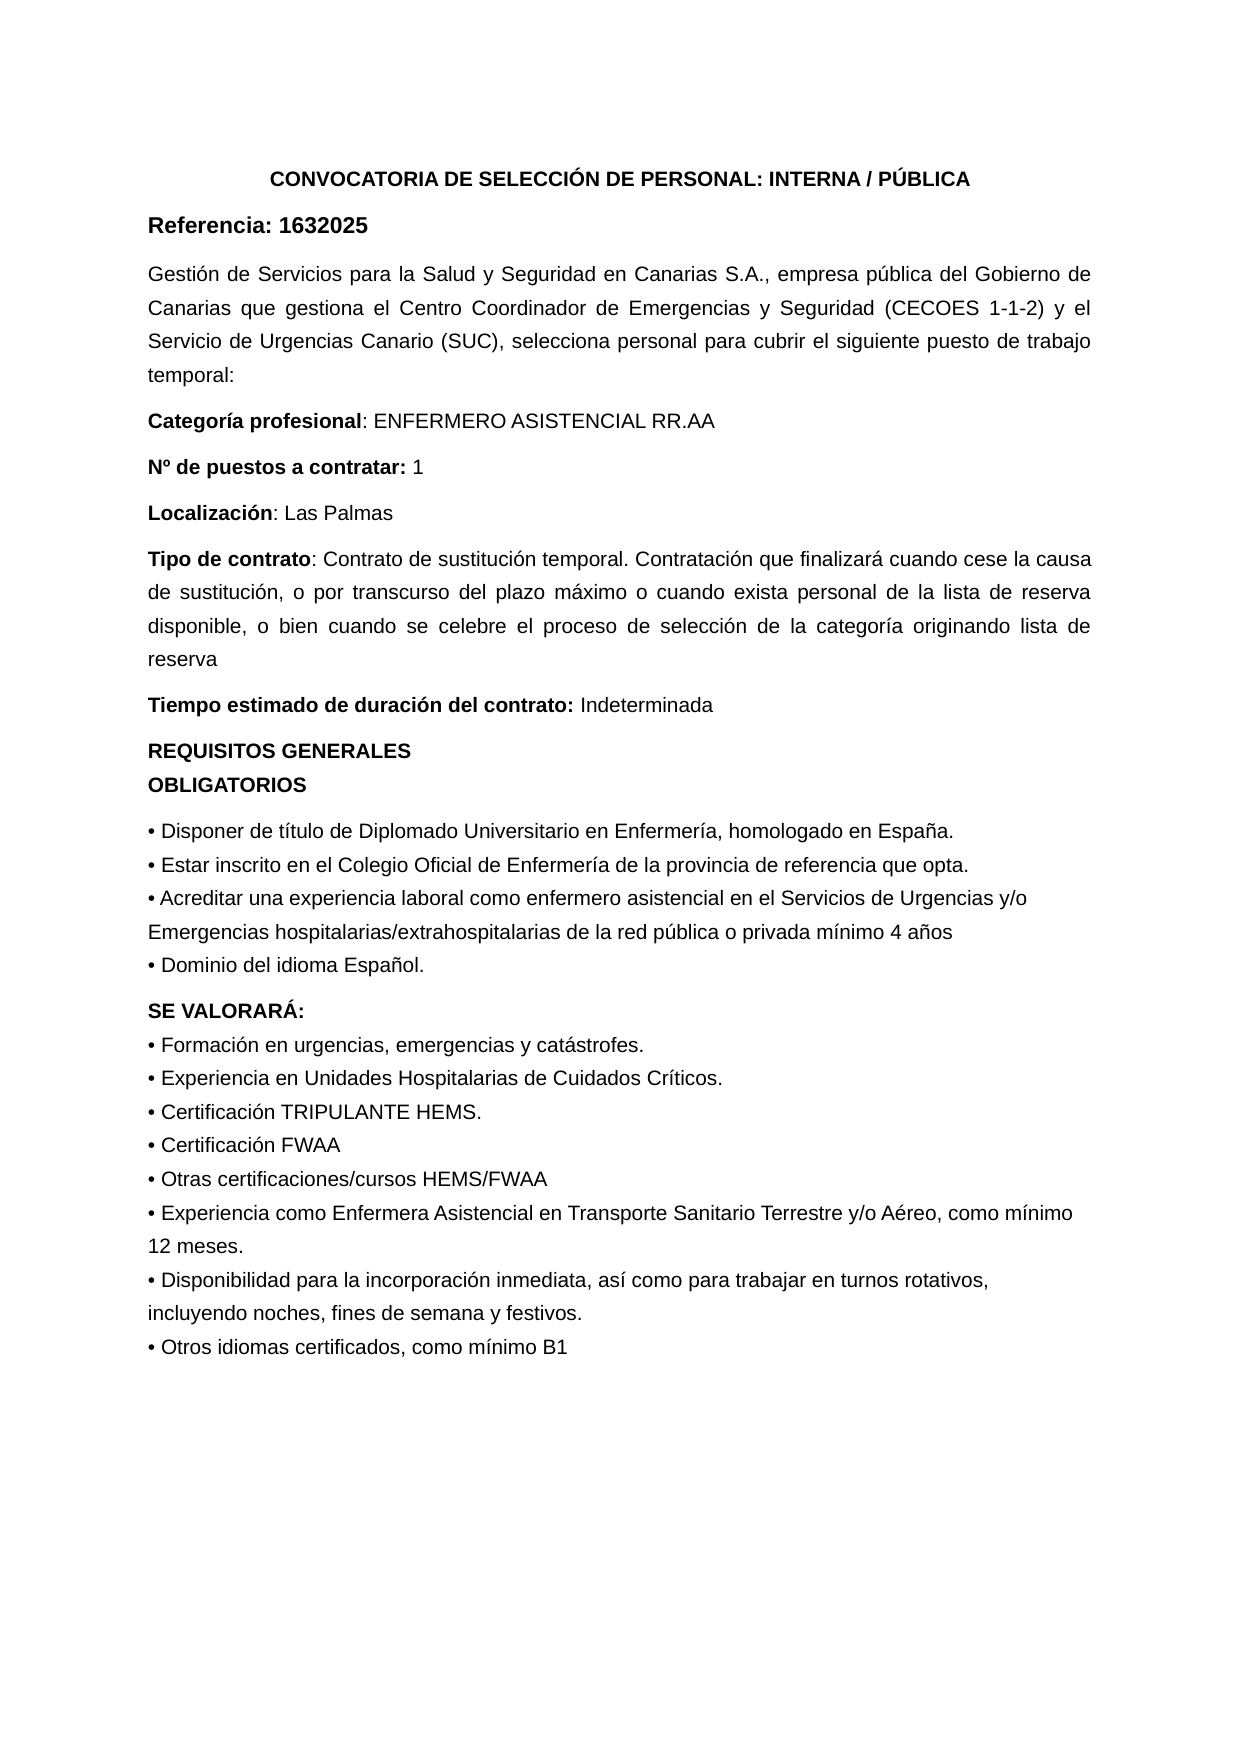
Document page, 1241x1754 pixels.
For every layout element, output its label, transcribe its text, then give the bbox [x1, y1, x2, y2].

text Gestión de Servicios para la Salud y Seguridad en Canarias S.A., empresa pública del Gobierno de Canarias que gestiona el Centro Coordinador de Emergencias y Seguridad (CECOES 1-1-2) y el Servicio de Urgencias Canario (SUC), selecciona personal para cubrir el siguiente puesto de trabajo temporal: [148, 262, 1093, 386]
text Localización: Las Palmas [148, 501, 1093, 524]
text Tiempo estimado de duración del contrato: Indeterminada [148, 693, 1093, 717]
text ​ ​CONVOCATORIA DE SELECCIÓN DE PERSONAL: INTERNA / PÚBLICA [148, 133, 1093, 190]
text • Disponer de título de Diplomado Universitario en Enfermería, homologado en España. • Estar inscrito en el Colegio Oficial de Enfermería de la provincia de referencia que opta. • Acreditar una experiencia laboral como enfermero asistencial en el Servicios de Urgencias y/o Emergencias hospitalarias/extrahospitalarias de la red pública o privada mínimo 4 años • Dominio del idioma Español. [148, 819, 1093, 977]
text Nº de puestos a contratar: 1 [148, 454, 1093, 478]
text REQUISITOS GENERALES OBLIGATORIOS [148, 739, 1093, 797]
text Tipo de contrato: Contrato de sustitución temporal. Contratación que finalizará cuando cese la causa de sustitución, o por transcurso del plazo máximo o cuando exista personal de la lista de reserva disponible, o bien cuando se celebre el proceso de selección de la categoría originando lista de reserva [148, 547, 1093, 671]
text SE VALORARÁ: • Formación en urgencias, emergencias y catástrofes. • Experiencia en Unidades Hospitalarias de Cuidados Críticos. • Certificación TRIPULANTE HEMS. • Certificación FWAA • Otras certificaciones/cursos HEMS/FWAA • Experiencia como Enfermera Asistencial en Transporte Sanitario Terrestre y/o Aéreo, como mínimo 12 meses. • Disponibilidad para la incorporación inmediata, así como para trabajar en turnos rotativos, incluyendo noches, fines de semana y festivos. • Otros idiomas certificados, como mínimo B1 [148, 999, 1093, 1358]
text Categoría profesional: ENFERMERO ASISTENCIAL RR.AA [148, 408, 1093, 432]
text ​ [148, 1381, 1093, 1404]
text Referencia: 1632025 [148, 212, 1093, 239]
